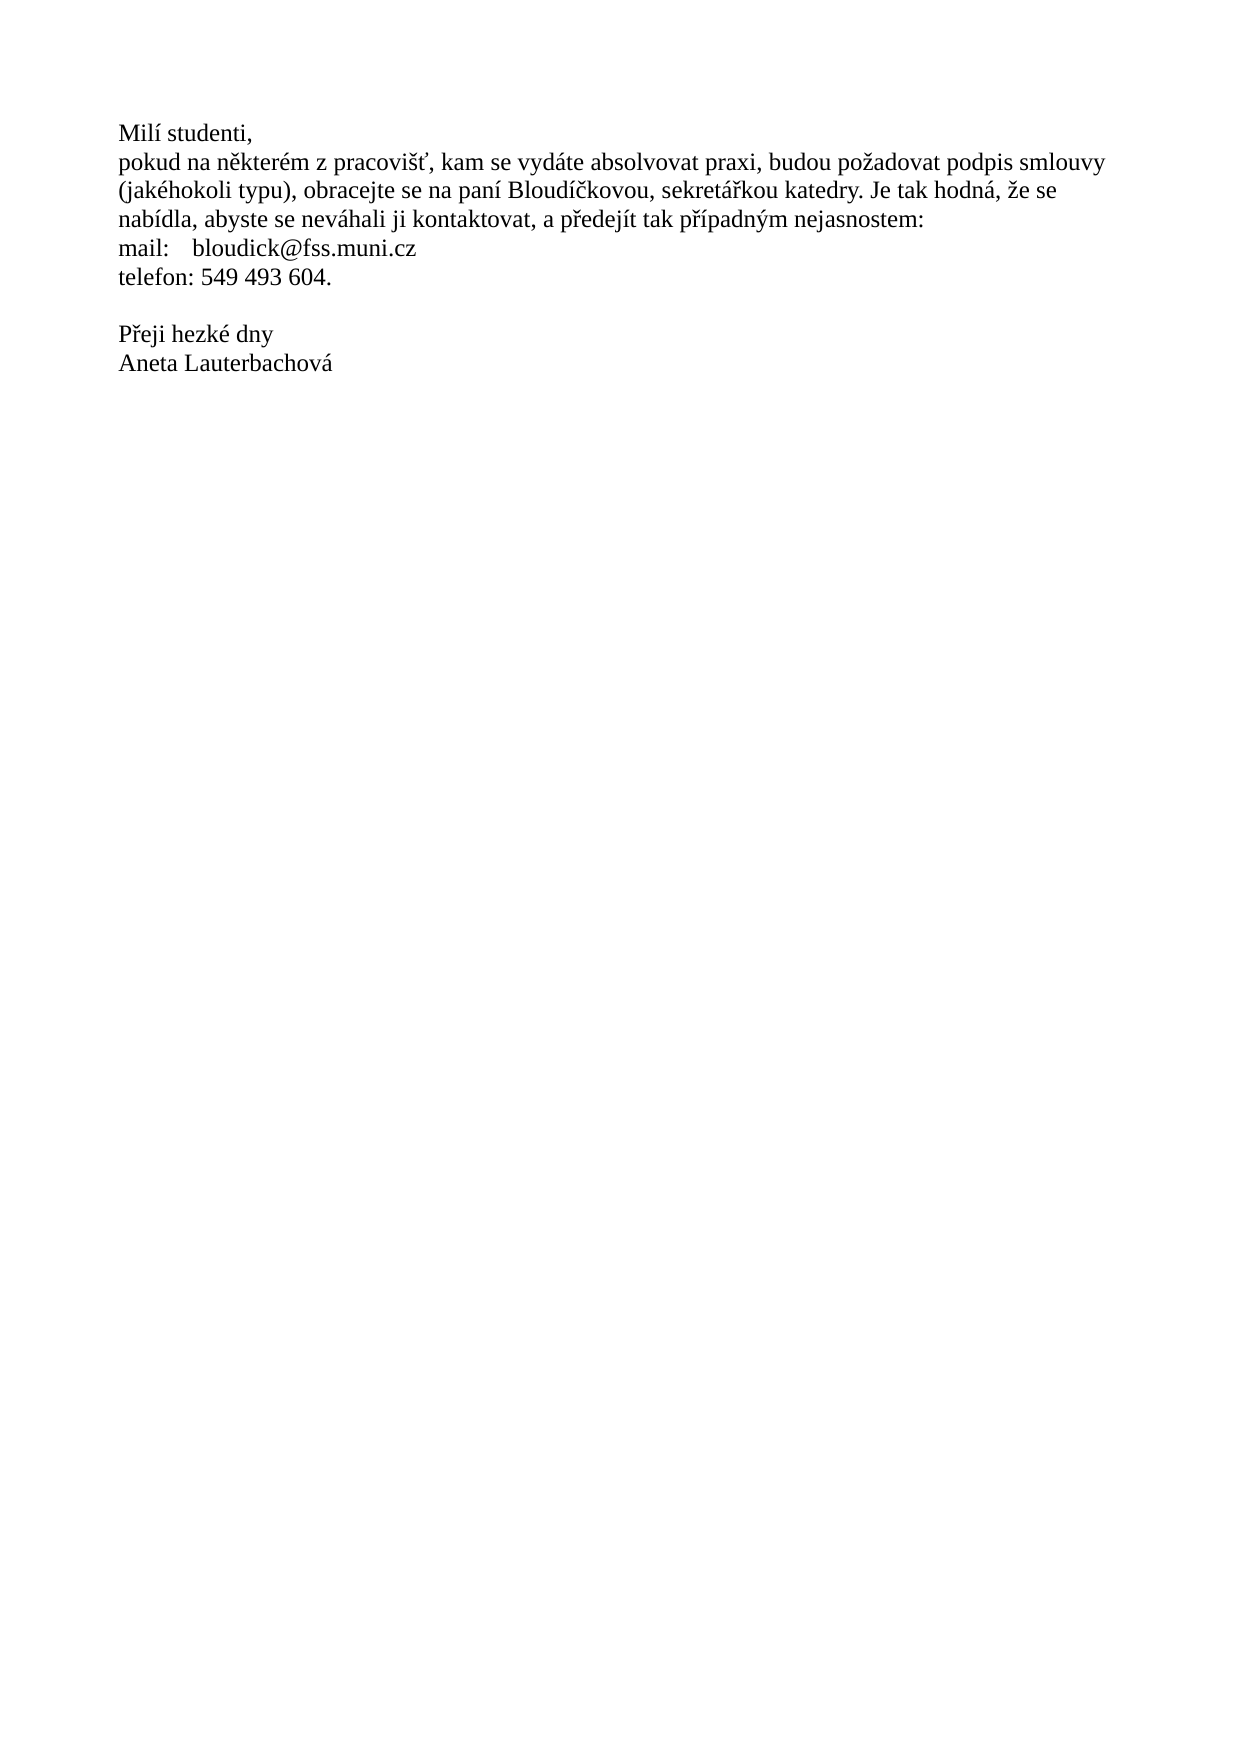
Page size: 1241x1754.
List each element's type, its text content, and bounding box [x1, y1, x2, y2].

text telefon: 549 493 604. [118, 262, 1122, 291]
text pokud na některém z pracovišť, kam se vydáte absolvovat praxi, budou požadovat podpis smlouvy (jakéhokoli typu), obracejte se na paní Bloudíčkovou, sekretářkou katedry. Je tak hodná, že se nabídla, abyste se neváhali ji kontaktovat, a předejít tak případným nejasnostem: [118, 147, 1122, 233]
text Přeji hezké dny [118, 319, 1122, 348]
text Milí studenti, [118, 118, 1122, 147]
text Aneta Lauterbachová [118, 348, 1122, 377]
text mail: bloudick@fss.muni.cz [118, 233, 1122, 262]
